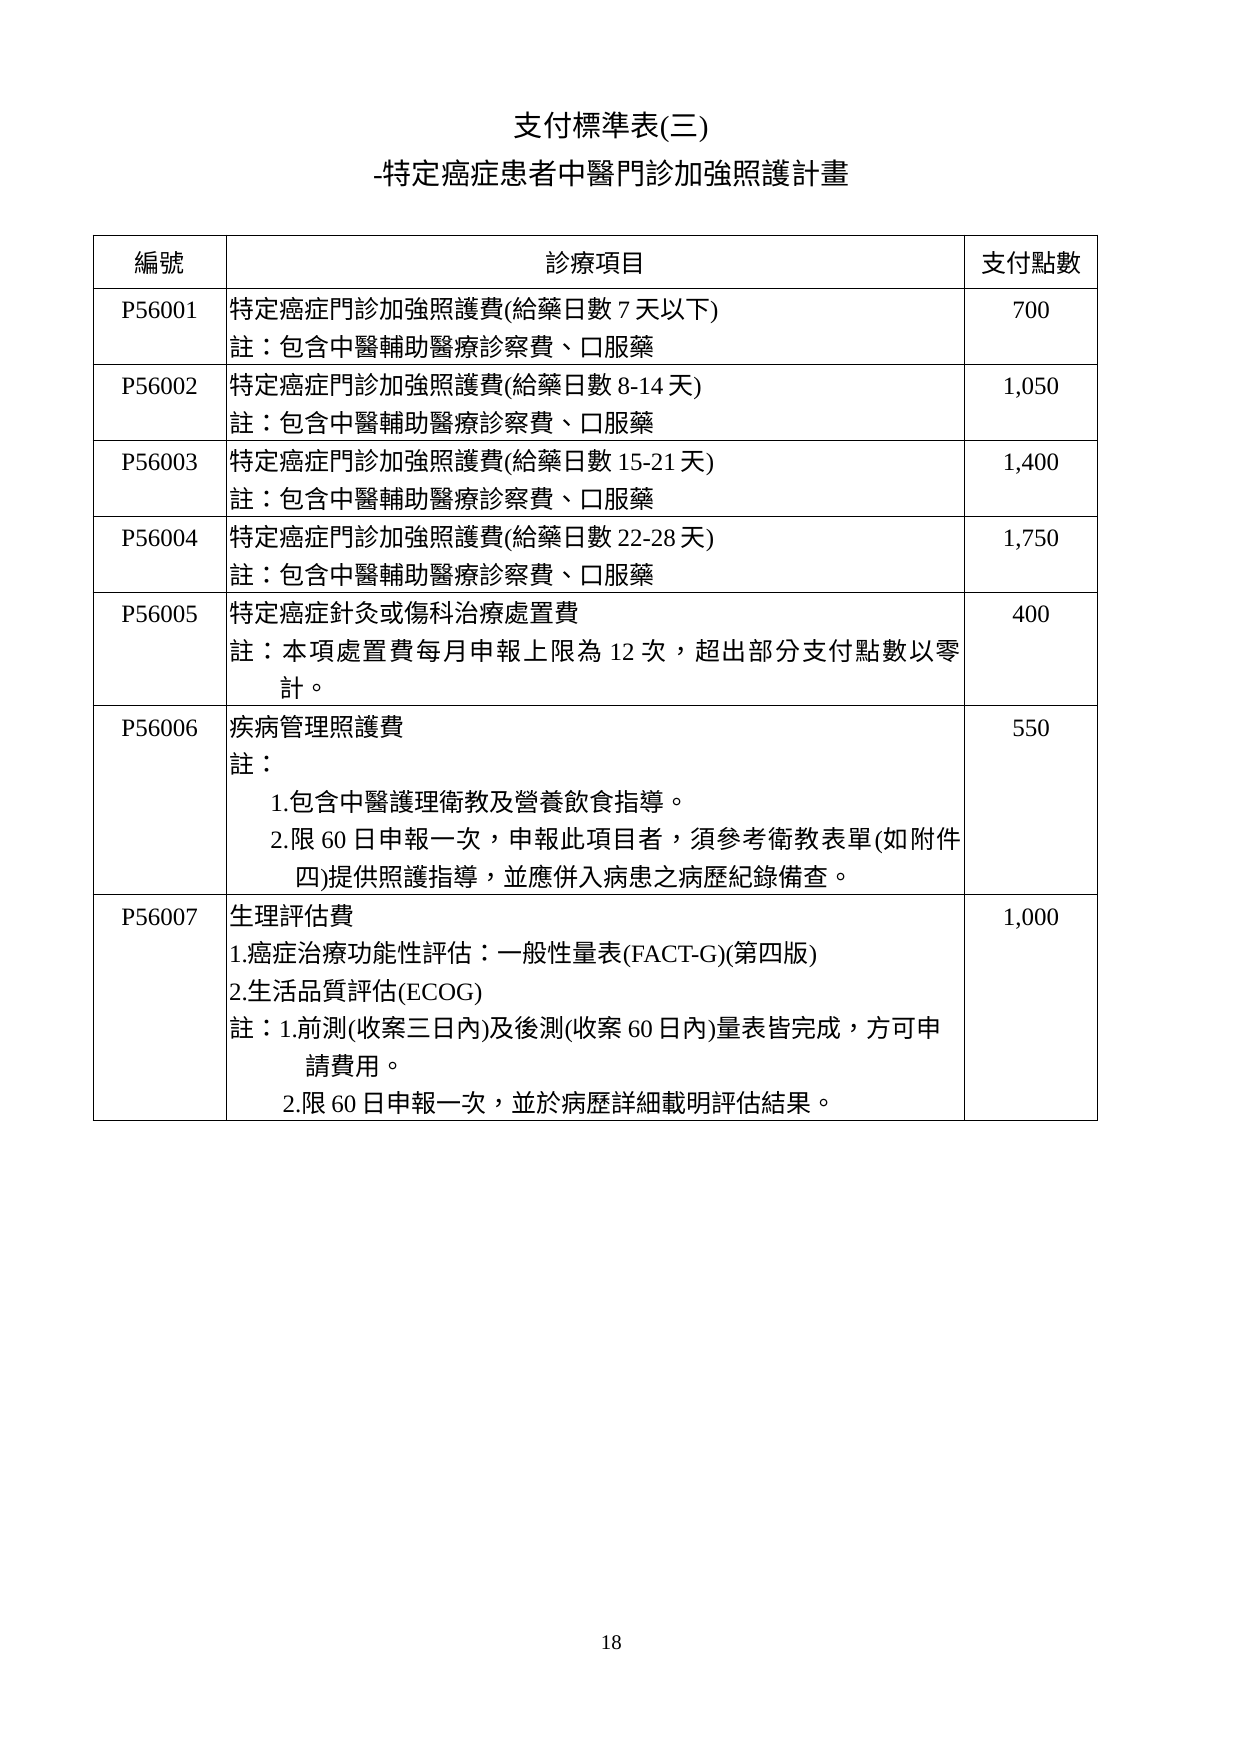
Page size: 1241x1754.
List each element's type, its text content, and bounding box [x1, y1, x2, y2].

table_cell 特定癌症門診加強照護費(給藥日數7天以下) 註：包含中醫輔助醫療診察費、口服藥 [227, 289, 964, 364]
table_header 診療項目 [227, 236, 964, 288]
table_cell 生理評估費 1.癌症治療功能性評估：一般性量表(FACT-G)(第四版) 2.生活品質評估(ECOG) 註：1.前測(收案三日內)及後測(收案60日內)量表皆完成，方可申請費用。 2.限60日申報一次，並於病歷詳細載明評估結果。 [227, 895, 964, 1120]
table_cell 1,750 [965, 517, 1097, 592]
table_cell P56006 [94, 706, 226, 894]
table_cell P56007 [94, 895, 226, 1120]
table_cell 疾病管理照護費 註： 1.包含中醫護理衛教及營養飲食指導。 2.限60日申報一次，申報此項目者，須參考衛教表單(如附件四)提供照護指導，並應併入病患之病歷紀錄備查。 [227, 706, 964, 894]
table_cell P56004 [94, 517, 226, 592]
table_cell 1,050 [965, 365, 1097, 440]
table_cell 550 [965, 706, 1097, 894]
table_cell P56003 [94, 441, 226, 516]
text -特定癌症患者中醫門診加強照護計畫 [90, 143, 1132, 195]
table_header 支付點數 [965, 236, 1097, 288]
table_cell P56001 [94, 289, 226, 364]
table_cell P56005 [94, 593, 226, 705]
table_cell 1,400 [965, 441, 1097, 516]
table_cell 特定癌症門診加強照護費(給藥日數22-28天) 註：包含中醫輔助醫療診察費、口服藥 [227, 517, 964, 592]
table_header 編號 [94, 236, 226, 288]
table_cell 特定癌症門診加強照護費(給藥日數8-14天) 註：包含中醫輔助醫療診察費、口服藥 [227, 365, 964, 440]
table_cell 特定癌症針灸或傷科治療處置費 註：本項處置費每月申報上限為12次，超出部分支付點數以零計。 [227, 593, 964, 705]
table_cell 1,000 [965, 895, 1097, 1120]
table_cell P56002 [94, 365, 226, 440]
table_cell 特定癌症門診加強照護費(給藥日數15-21天) 註：包含中醫輔助醫療診察費、口服藥 [227, 441, 964, 516]
table_cell 700 [965, 289, 1097, 364]
text 支付標準表(三) [90, 109, 1132, 143]
table_cell 400 [965, 593, 1097, 705]
